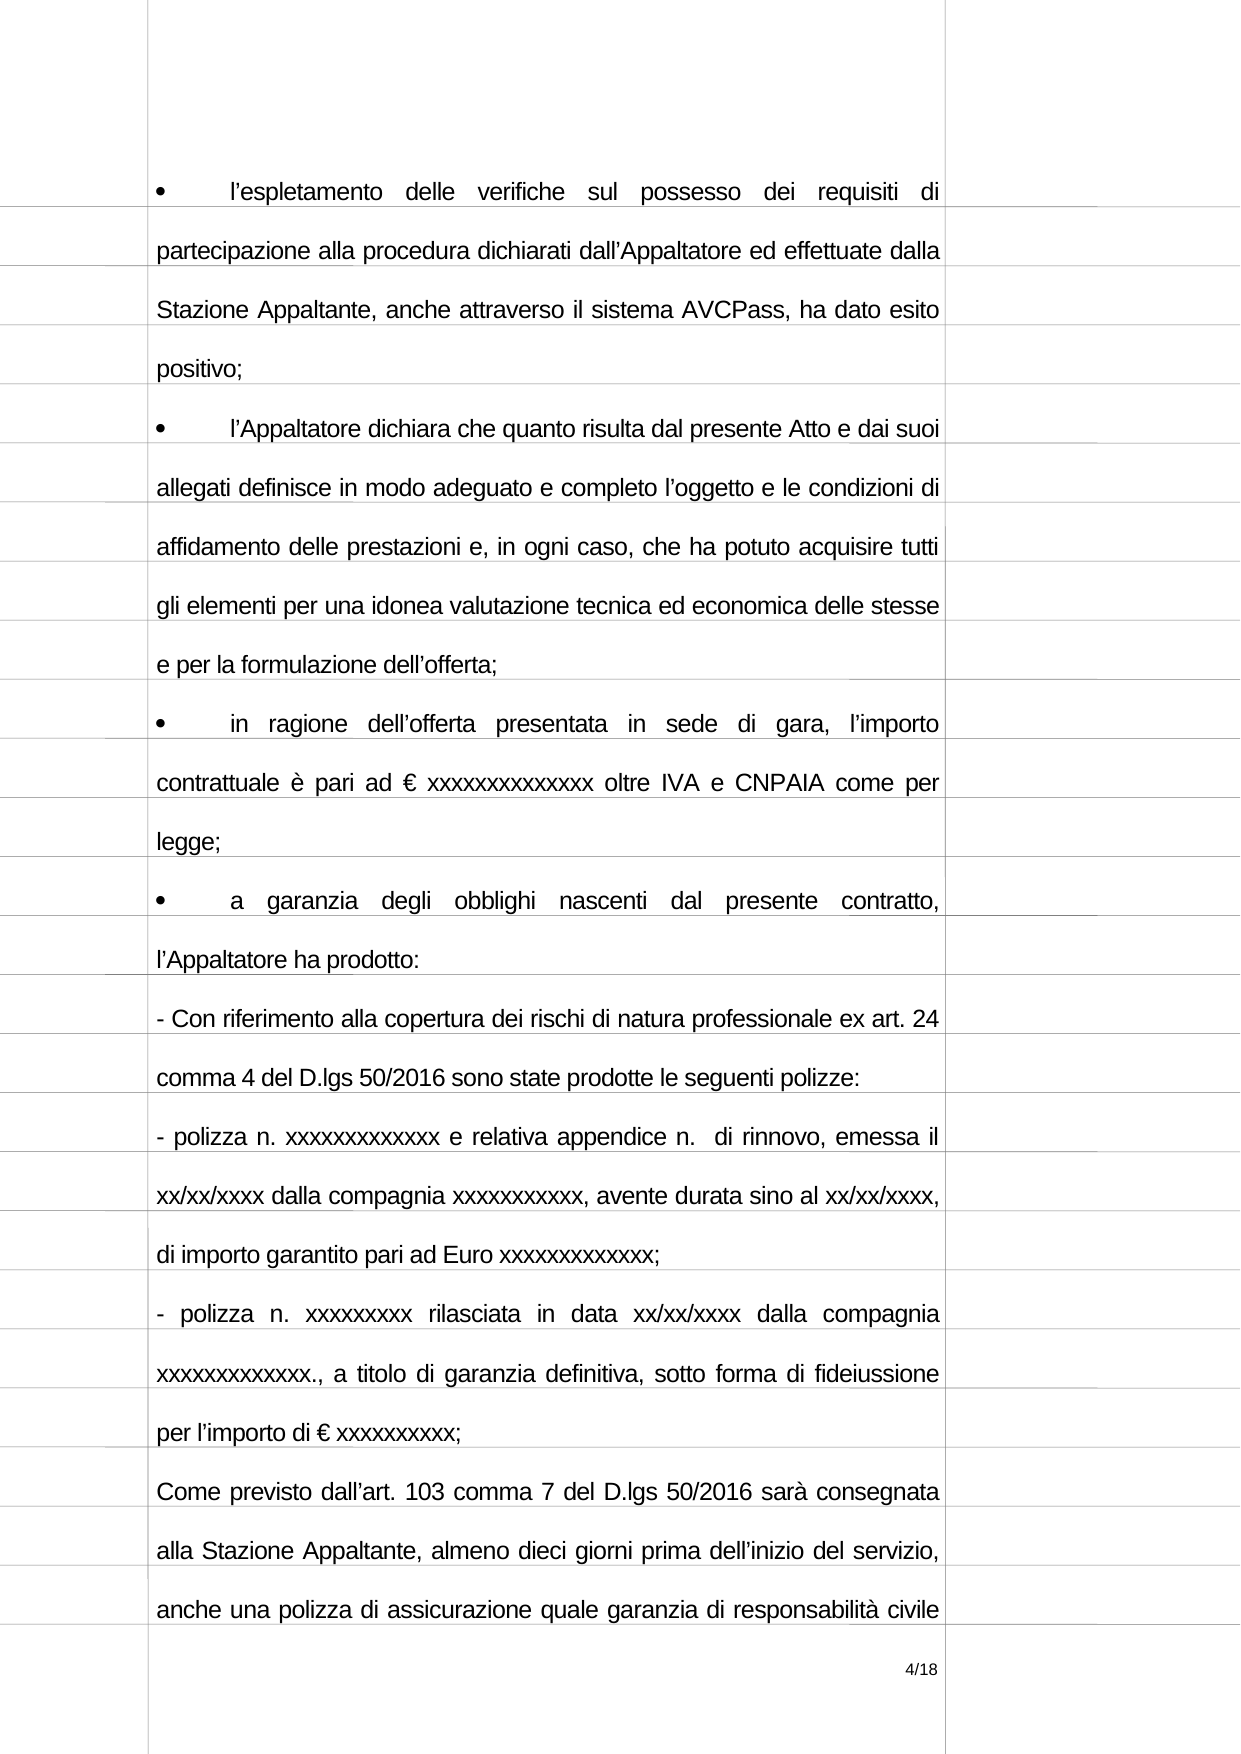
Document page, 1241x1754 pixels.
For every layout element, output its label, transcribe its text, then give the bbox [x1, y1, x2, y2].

list [156, 857, 941, 862]
text per l’importo di € xxxxxxxxxx; [156, 1389, 941, 1446]
text Come previsto dall’art. 103 comma 7 del D.lgs 50/2016 sarà consegnata [156, 1453, 941, 1505]
text alla Stazione Appaltante, almeno dieci giorni prima dell’inizio del servizio, [156, 1507, 941, 1564]
text comma 4 del D.lgs 50/2016 sono state prodotte le seguenti polizze: [156, 1034, 941, 1092]
list e per la formulazione dell’offerta; [156, 621, 941, 678]
list partecipazione alla procedura dichiarati dall’Appaltatore ed effettuate dalla [156, 207, 941, 265]
list contrattuale è pari ad € xxxxxxxxxxxxxx oltre IVA e CNPAIA come per [156, 739, 941, 797]
list l’Appaltatore ha prodotto: [156, 916, 941, 974]
list l’espletamento delle verifiche sul possesso dei requisiti di [156, 153, 941, 206]
text - polizza n. xxxxxxxxxxxxx e relativa appendice n. di rinnovo, emessa il [156, 1098, 941, 1151]
list positivo; [156, 326, 941, 383]
list legge; [156, 798, 941, 856]
text xx/xx/xxxx dalla compagnia xxxxxxxxxxx, avente durata sino al xx/xx/xxxx, [156, 1152, 941, 1210]
list in ragione dell’offerta presentata in sede di gara, l’importo [156, 685, 941, 738]
text di importo garantito pari ad Euro xxxxxxxxxxxxx; [156, 1212, 941, 1269]
text [156, 1271, 941, 1276]
list a garanzia degli obblighi nascenti dal presente contratto, [156, 862, 941, 915]
text [156, 1093, 941, 1098]
text - Con riferimento alla copertura dei rischi di natura professionale ex art. 24 [156, 980, 941, 1033]
list Stazione Appaltante, anche attraverso il sistema AVCPass, ha dato esito [156, 267, 941, 324]
text anche una polizza di assicurazione quale garanzia di responsabilità civile [156, 1566, 941, 1623]
list affidamento delle prestazioni e, in ogni caso, che ha potuto acquisire tutti [156, 503, 941, 560]
text xxxxxxxxxxxxx., a titolo di garanzia definitiva, sotto forma di fideiussione [156, 1330, 941, 1387]
list [156, 975, 941, 980]
list allegati definisce in modo adeguato e completo l’oggetto e le condizioni di [156, 444, 941, 501]
list gli elementi per una idonea valutazione tecnica ed economica delle stesse [156, 562, 941, 619]
text [156, 1448, 941, 1453]
text - polizza n. xxxxxxxxx rilasciata in data xx/xx/xxxx dalla compagnia [156, 1276, 941, 1328]
list l’Appaltatore dichiara che quanto risulta dal presente Atto e dai suoi [156, 390, 941, 442]
